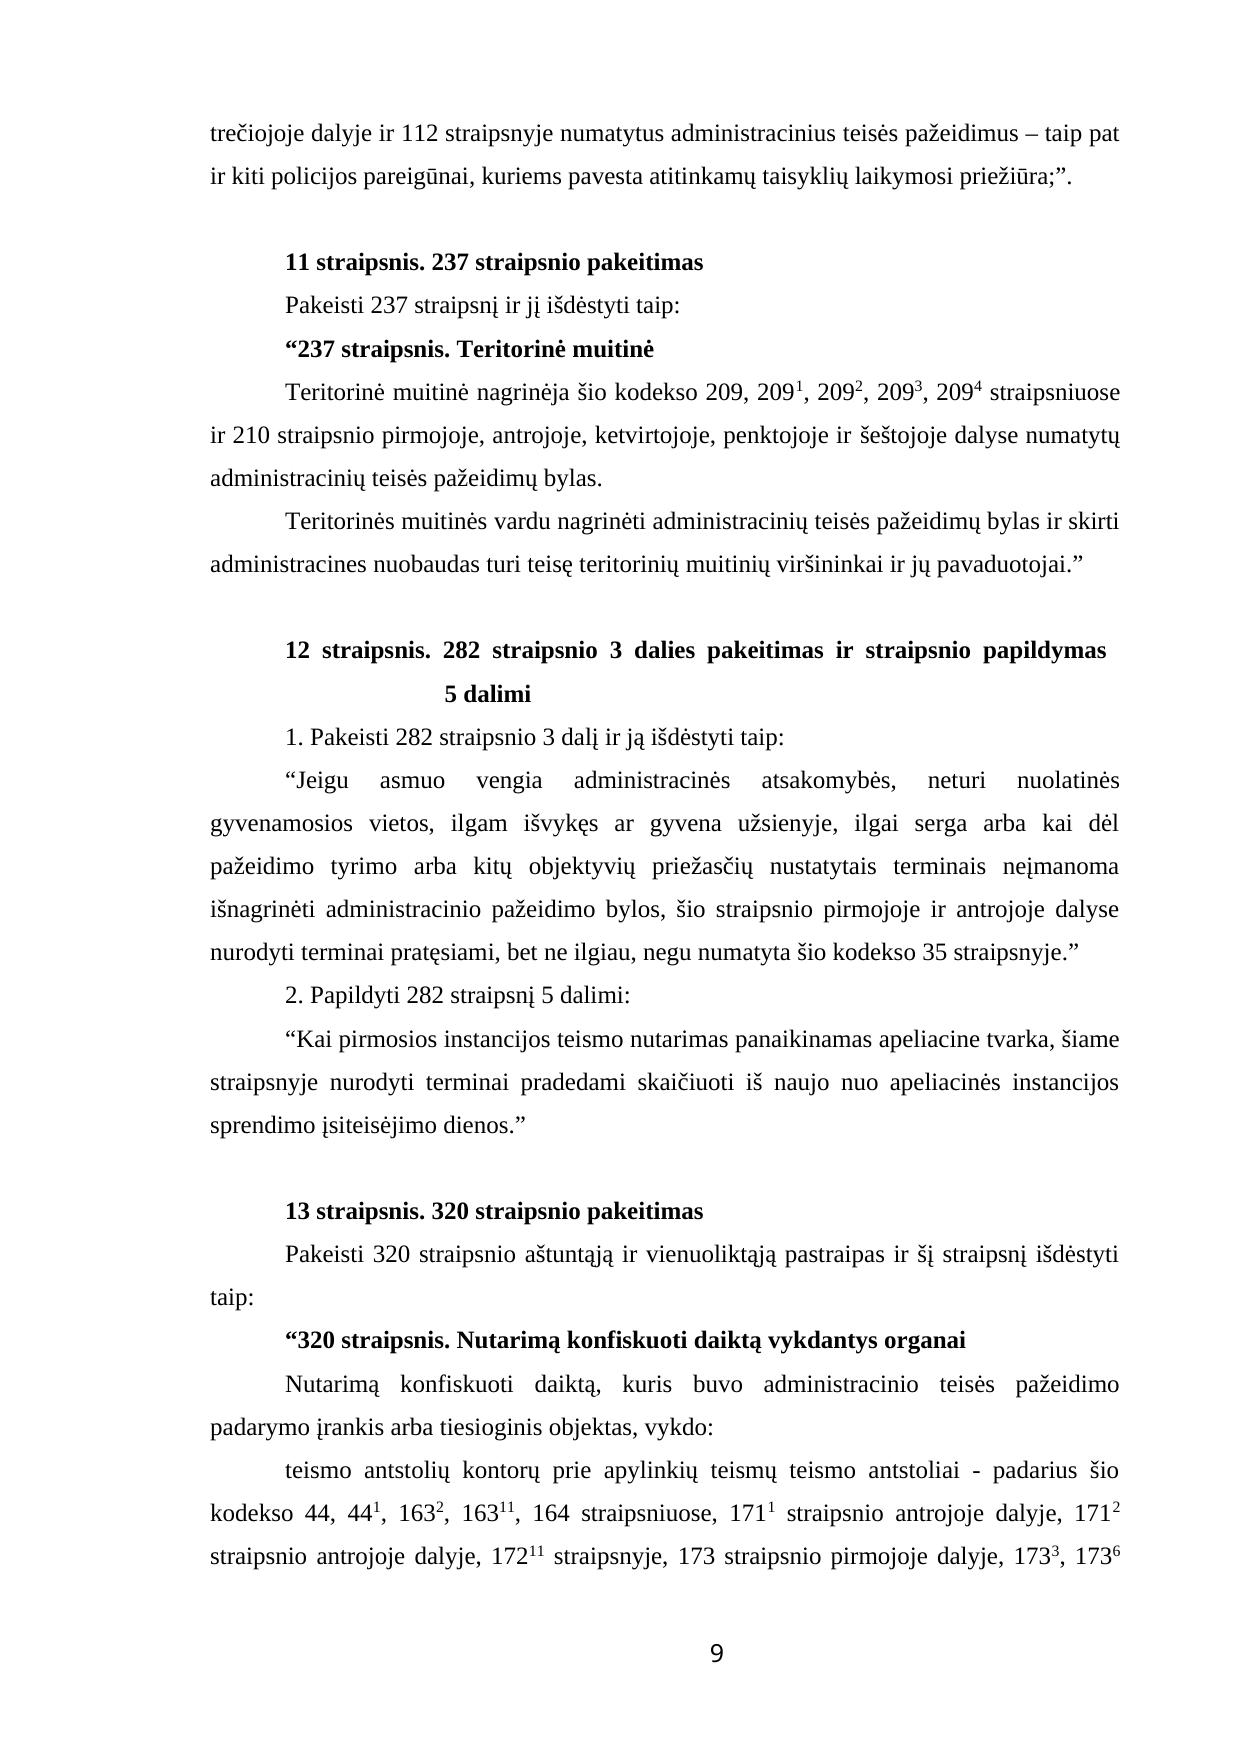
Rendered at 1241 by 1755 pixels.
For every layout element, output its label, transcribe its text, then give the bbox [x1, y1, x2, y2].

text teismo antstolių kontorų prie apylinkių teismų teismo antstoliai - padarius šio kodekso 44, 441, 1632, 16311, 164 straipsniuose, 1711 straipsnio antrojoje dalyje, 1712 straipsnio antrojoje dalyje, 17211 straipsnyje, 173 straipsnio pirmojoje dalyje, 1733, 1736 [210, 1455, 1120, 1570]
text 13 straipsnis. 320 straipsnio pakeitimas [210, 1196, 1120, 1225]
text 11 straipsnis. 237 straipsnio pakeitimas [210, 247, 1120, 276]
text Nutarimą konfiskuoti daiktą, kuris buvo administracinio teisės pažeidimo padarymo įrankis arba tiesioginis objektas, vykdo: [210, 1369, 1120, 1441]
text “Kai pirmosios instancijos teismo nutarimas panaikinamas apeliacine tvarka, šiame straipsnyje nurodyti terminai pradedami skaičiuoti iš naujo nuo apeliacinės instancijos sprendimo įsiteisėjimo dienos.” [210, 1024, 1120, 1139]
text 2. Papildyti 282 straipsnį 5 dalimi: [210, 981, 1120, 1009]
text “237 straipsnis. Teritorinė muitinė [210, 334, 1120, 362]
text Pakeisti 320 straipsnio aštuntąją ir vienuoliktąją pastraipas ir šį straipsnį išdėstyti taip: [210, 1239, 1120, 1311]
text “320 straipsnis. Nutarimą konfiskuoti daiktą vykdantys organai [210, 1326, 1120, 1354]
text trečiojoje dalyje ir 112 straipsnyje numatytus administracinius teisės pažeidimus – taip pat ir kiti policijos pareigūnai, kuriems pavesta atitinkamų taisyklių laikymosi priežiūra;”. [210, 118, 1120, 190]
text 12 straipsnis. 282 straipsnio 3 dalies pakeitimas ir straipsnio papildymas 5 dalimi [285, 636, 1120, 707]
text Pakeisti 237 straipsnį ir jį išdėstyti taip: [210, 291, 1120, 319]
text Teritorinės muitinės vardu nagrinėti administracinių teisės pažeidimų bylas ir skirti administracines nuobaudas turi teisę teritorinių muitinių viršininkai ir jų pavaduotojai.” [210, 506, 1120, 578]
text “Jeigu asmuo vengia administracinės atsakomybės, neturi nuolatinės gyvenamosios vietos, ilgam išvykęs ar gyvena užsienyje, ilgai serga arba kai dėl pažeidimo tyrimo arba kitų objektyvių priežasčių nustatytais terminais neįmanoma išnagrinėti administracinio pažeidimo bylos, šio straipsnio pirmojoje ir antrojoje dalyse nurodyti terminai pratęsiami, bet ne ilgiau, negu numatyta šio kodekso 35 straipsnyje.” [210, 765, 1120, 966]
text Teritorinė muitinė nagrinėja šio kodekso 209, 2091, 2092, 2093, 2094 straipsniuose ir 210 straipsnio pirmojoje, antrojoje, ketvirtojoje, penktojoje ir šeštojoje dalyse numatytų administracinių teisės pažeidimų bylas. [210, 377, 1120, 492]
text 1. Pakeisti 282 straipsnio 3 dalį ir ją išdėstyti taip: [210, 722, 1120, 751]
